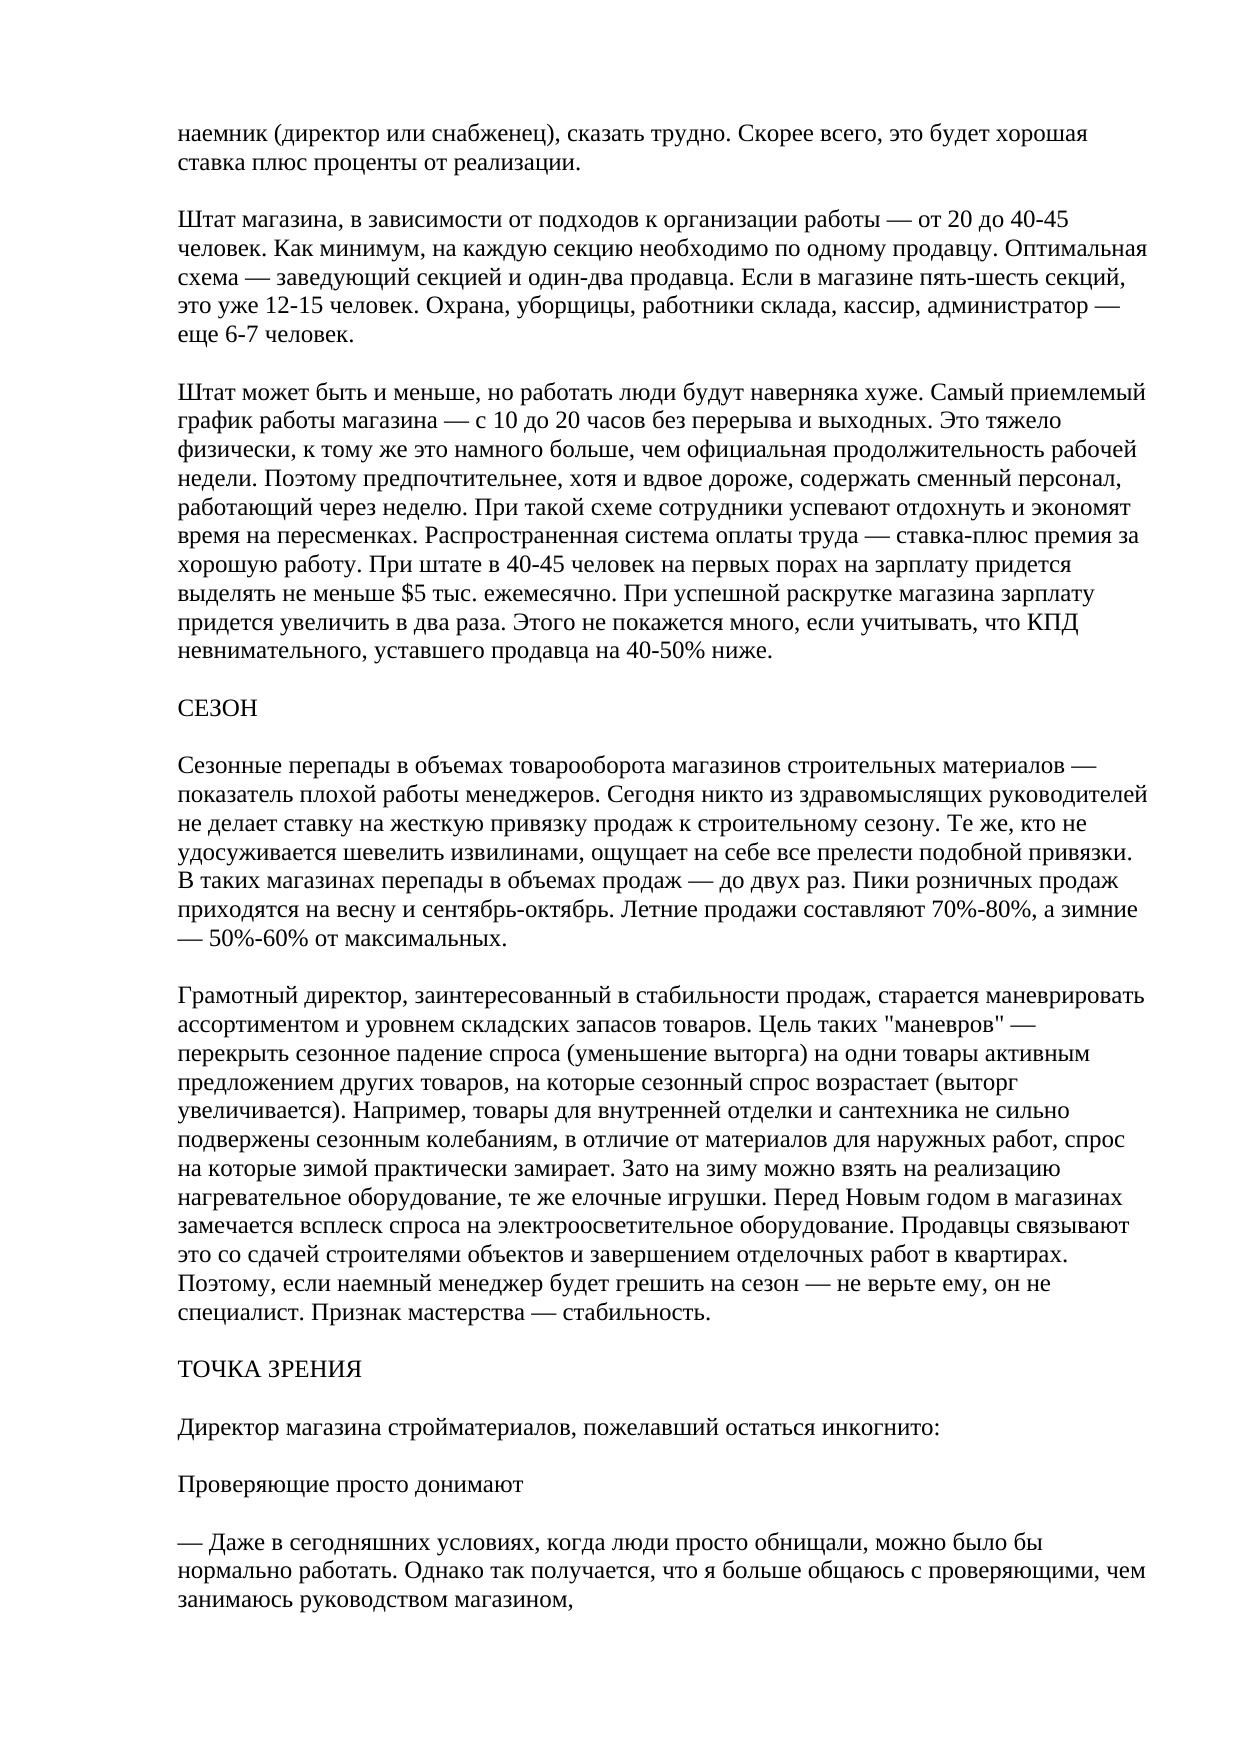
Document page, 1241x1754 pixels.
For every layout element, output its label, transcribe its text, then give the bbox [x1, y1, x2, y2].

text СЕЗОН [177, 693, 1152, 722]
text Директор магазина стройматериалов, пожелавший остаться инкогнито: [177, 1412, 1152, 1441]
text Штат магазина, в зависимости от подходов к организации работы — от 20 до 40-45 человек. Как минимум, на каждую секцию необходимо по одному продавцу. Оптимальная схема — заведующий секцией и один-два продавца. Если в магазине пять-шесть секций, это уже 12-15 человек. Охрана, уборщицы, работники склада, кассир, администратор — еще 6-7 человек. [177, 204, 1152, 348]
text Штат может быть и меньше, но работать люди будут наверняка хуже. Самый приемлемый график работы магазина — с 10 до 20 часов без перерыва и выходных. Это тяжело физически, к тому же это намного больше, чем официальная продолжительность рабочей недели. Поэтому предпочтительнее, хотя и вдвое дороже, содержать сменный персонал, работающий через неделю. При такой схеме сотрудники успевают отдохнуть и экономят время на пересменках. Распространенная система оплаты труда — ставка-плюс премия за хорошую работу. При штате в 40-45 человек на первых порах на зарплату придется выделять не меньше $5 тыс. ежемесячно. При успешной раскрутке магазина зарплату придется увеличить в два раза. Этого не покажется много, если учитывать, что КПД невнимательного, уставшего продавца на 40-50% ниже. [177, 377, 1152, 664]
text Проверяющие просто донимают [177, 1469, 1152, 1498]
text Сезонные перепады в объемах товарооборота магазинов строительных материалов — показатель плохой работы менеджеров. Сегодня никто из здравомыслящих руководителей не делает ставку на жесткую привязку продаж к строительному сезону. Те же, кто не удосуживается шевелить извилинами, ощущает на себе все прелести подобной привязки. В таких магазинах перепады в объемах продаж — до двух раз. Пики розничных продаж приходятся на весну и сентябрь-октябрь. Летние продажи составляют 70%-80%, а зимние — 50%-60% от максимальных. [177, 751, 1152, 952]
text Грамотный директор, заинтересованный в стабильности продаж, старается маневрировать ассортиментом и уровнем складских запасов товаров. Цель таких "маневров" — перекрыть сезонное падение спроса (уменьшение выторга) на одни товары активным предложением других товаров, на которые сезонный спрос возрастает (выторг увеличивается). Например, товары для внутренней отделки и сантехника не сильно подвержены сезонным колебаниям, в отличие от материалов для наружных работ, спрос на которые зимой практически замирает. Зато на зиму можно взять на реализацию нагревательное оборудование, те же елочные игрушки. Перед Новым годом в магазинах замечается всплеск спроса на электроосветительное оборудование. Продавцы связывают это со сдачей строителями объектов и завершением отделочных работ в квартирах. Поэтому, если наемный менеджер будет грешить на сезон — не верьте ему, он не специалист. Признак мастерства — стабильность. [177, 981, 1152, 1326]
text наемник (директор или снабженец), сказать трудно. Скорее всего, это будет хорошая ставка плюс проценты от реализации. [177, 118, 1152, 176]
text ТОЧКА ЗРЕНИЯ [177, 1354, 1152, 1383]
text — Даже в сегодняшних условиях, когда люди просто обнищали, можно было бы нормально работать. Однако так получается, что я больше общаюсь с проверяющими, чем занимаюсь руководством магазином, [177, 1527, 1152, 1613]
